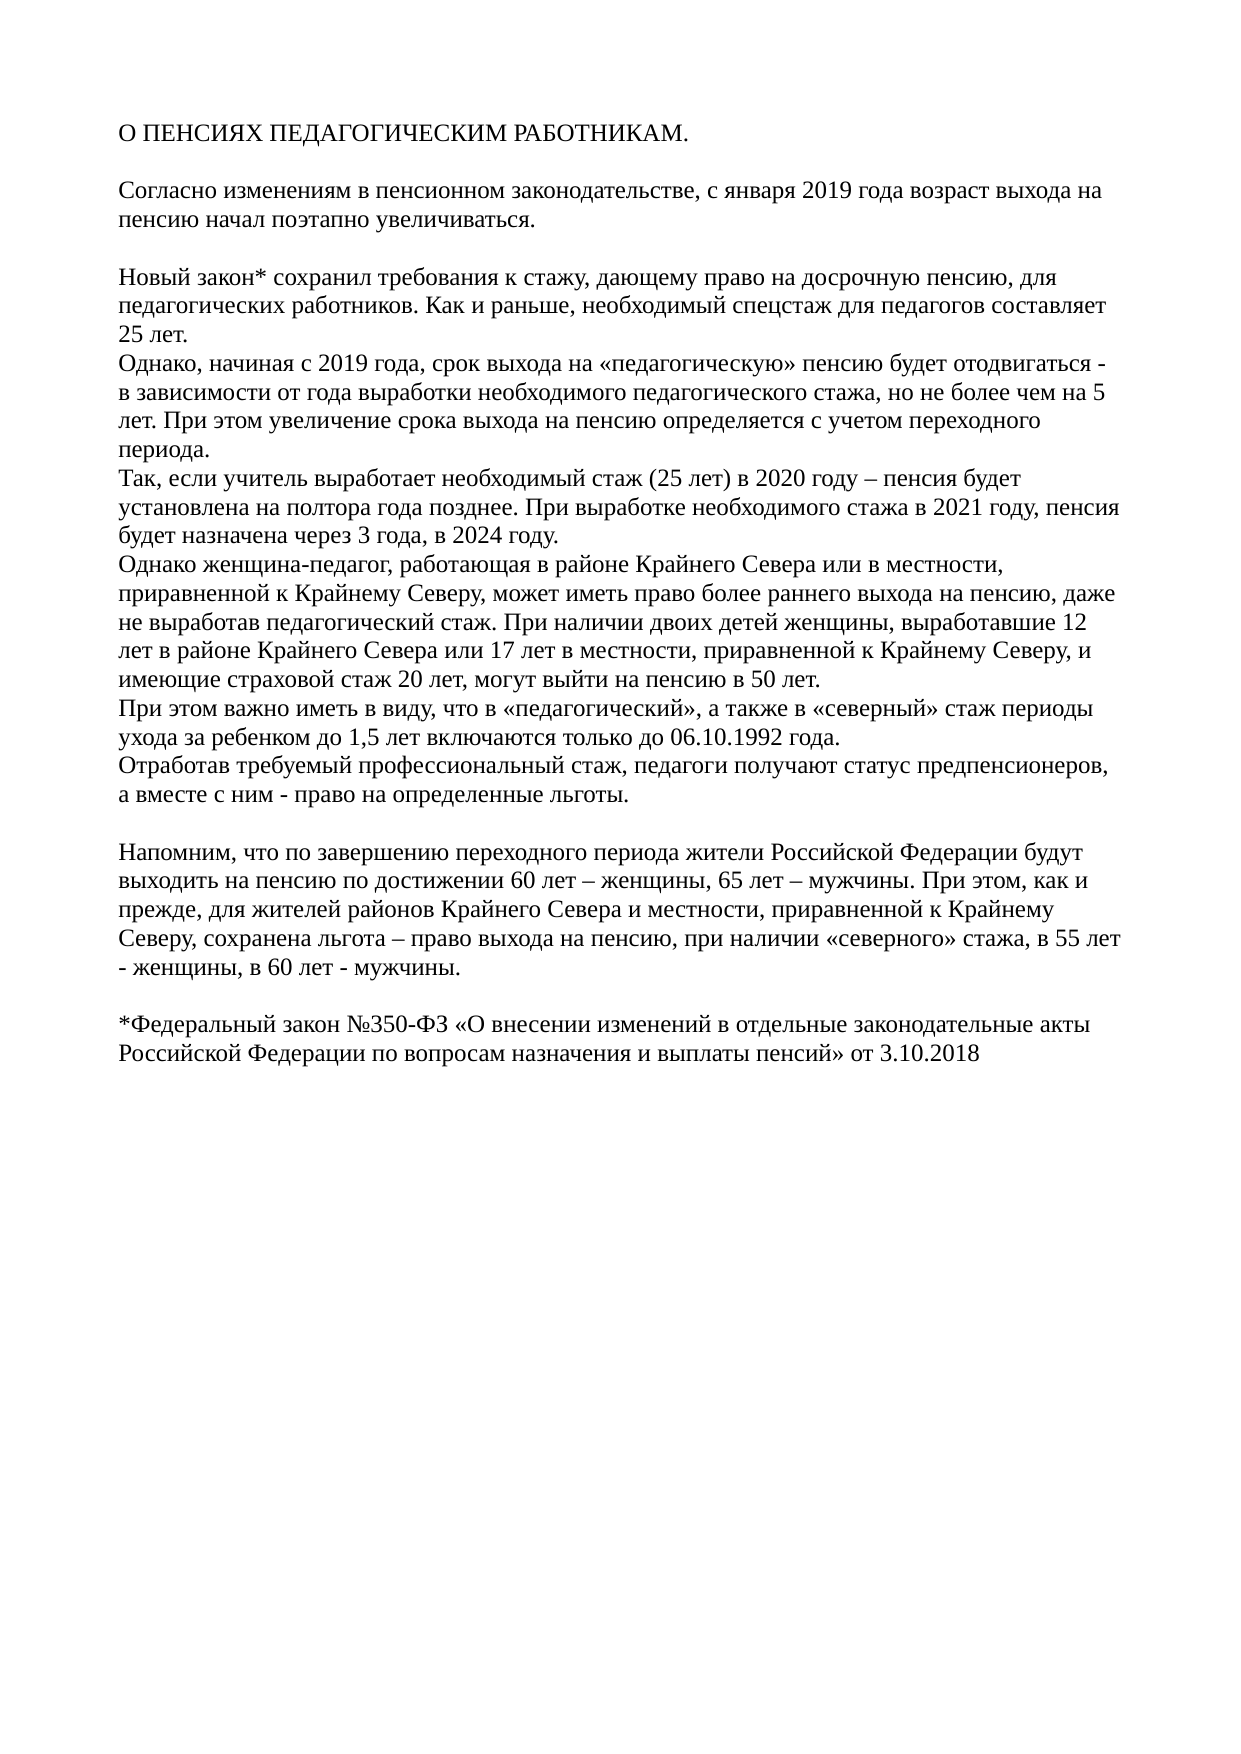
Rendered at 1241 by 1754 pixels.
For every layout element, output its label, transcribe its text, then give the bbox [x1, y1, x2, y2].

text О ПЕНСИЯХ ПЕДАГОГИЧЕСКИМ РАБОТНИКАМ. Согласно изменениям в пенсионном законодательстве, с января 2019 года возраст выхода на пенсию начал поэтапно увеличиваться. Новый закон* сохранил требования к стажу, дающему право на досрочную пенсию, для педагогических работников. Как и раньше, необходимый спецстаж для педагогов составляет 25 лет. Однако, начиная с 2019 года, срок выхода на «педагогическую» пенсию будет отодвигаться - в зависимости от года выработки необходимого педагогического стажа, но не более чем на 5 лет. При этом увеличение срока выхода на пенсию определяется с учетом переходного периода. Так, если учитель выработает необходимый стаж (25 лет) в 2020 году – пенсия будет установлена на полтора года позднее. При выработке необходимого стажа в 2021 году, пенсия будет назначена через 3 года, в 2024 году. Однако женщина-педагог, работающая в районе Крайнего Севера или в местности, приравненной к Крайнему Северу, может иметь право более раннего выхода на пенсию, даже не выработав педагогический стаж. При наличии двоих детей женщины, выработавшие 12 лет в районе Крайнего Севера или 17 лет в местности, приравненной к Крайнему Северу, и имеющие страховой стаж 20 лет, могут выйти на пенсию в 50 лет. При этом важно иметь в виду, что в «педагогический», а также в «северный» стаж периоды ухода за ребенком до 1,5 лет включаются только до 06.10.1992 года. Отработав требуемый профессиональный стаж, педагоги получают статус предпенсионеров, а вместе с ним - право на определенные льготы. Напомним, что по завершению переходного периода жители Российской Федерации будут выходить на пенсию по достижении 60 лет – женщины, 65 лет – мужчины. При этом, как и прежде, для жителей районов Крайнего Севера и местности, приравненной к Крайнему Северу, сохранена льгота – право выхода на пенсию, при наличии «северного» стажа, в 55 лет - женщины, в 60 лет - мужчины. *Федеральный закон №350-ФЗ «О внесении изменений в отдельные законодательные акты Российской Федерации по вопросам назначения и выплаты пенсий» от 3.10.2018 [118, 118, 1122, 1067]
